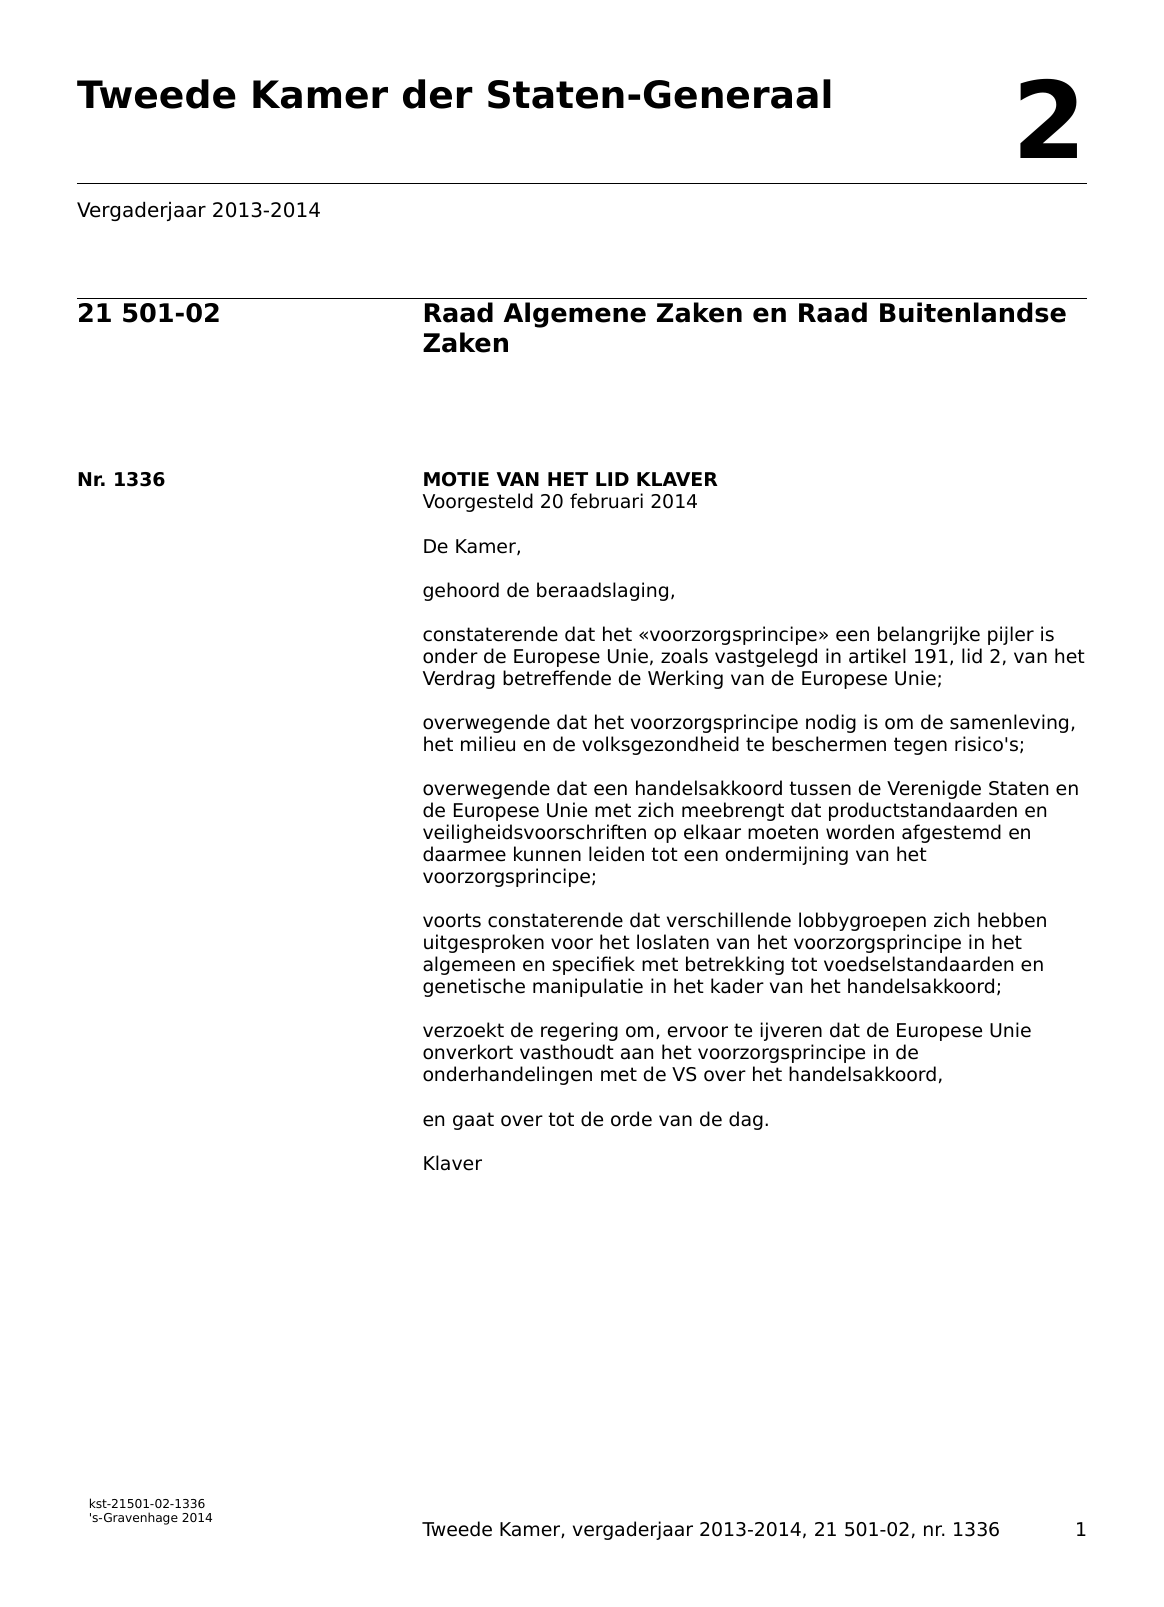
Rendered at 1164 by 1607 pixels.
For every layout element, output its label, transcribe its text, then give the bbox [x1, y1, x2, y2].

table_cell Vergaderjaar 2013-2014 [77, 184, 1087, 298]
text kst-21501-02-1336 [88, 1497, 323, 1511]
text Klaver [422, 1153, 1087, 1174]
table_header Tweede Kamer der Staten-Generaal [77, 59, 886, 183]
subtitle 21 501-02 Raad Algemene Zaken en Raad Buitenlandse Zaken [77, 299, 1087, 358]
text en gaat over tot de orde van de dag. [422, 1108, 1087, 1130]
text voorts constaterende dat verschillende lobbygroepen zich hebben uitgesproken voor het loslaten van het voorzorgsprincipe in het algemeen en specifiek met betrekking tot voedselstandaarden en genetische manipulatie in het kader van het handelsakkoord; [422, 910, 1087, 998]
text gehoord de beraadslaging, [422, 580, 1087, 602]
text De Kamer, [422, 536, 1087, 557]
text constaterende dat het «voorzorgsprincipe» een belangrijke pijler is onder de Europese Unie, zoals vastgelegd in artikel 191, lid 2, van het Verdrag betreffende de Werking van de Europese Unie; [422, 624, 1087, 690]
table_header 2 [886, 59, 1087, 183]
text 's-Gravenhage 2014 [88, 1511, 323, 1525]
text verzoekt de regering om, ervoor te ijveren dat de Europese Unie onverkort vasthoudt aan het voorzorgsprincipe in de onderhandelingen met de VS over het handelsakkoord, [422, 1020, 1087, 1086]
text overwegende dat een handelsakkoord tussen de Verenigde Staten en de Europese Unie met zich meebrengt dat productstandaarden en veiligheidsvoorschriften op elkaar moeten worden afgestemd en daarmee kunnen leiden tot een ondermijning van het voorzorgsprincipe; [422, 778, 1087, 888]
text Voorgesteld 20 februari 2014 [422, 491, 1087, 513]
text overwegende dat het voorzorgsprincipe nodig is om de samenleving, het milieu en de volksgezondheid te beschermen tegen risico's; [422, 712, 1087, 756]
subtitle Nr. 1336 MOTIE VAN HET LID KLAVER [77, 469, 1087, 491]
